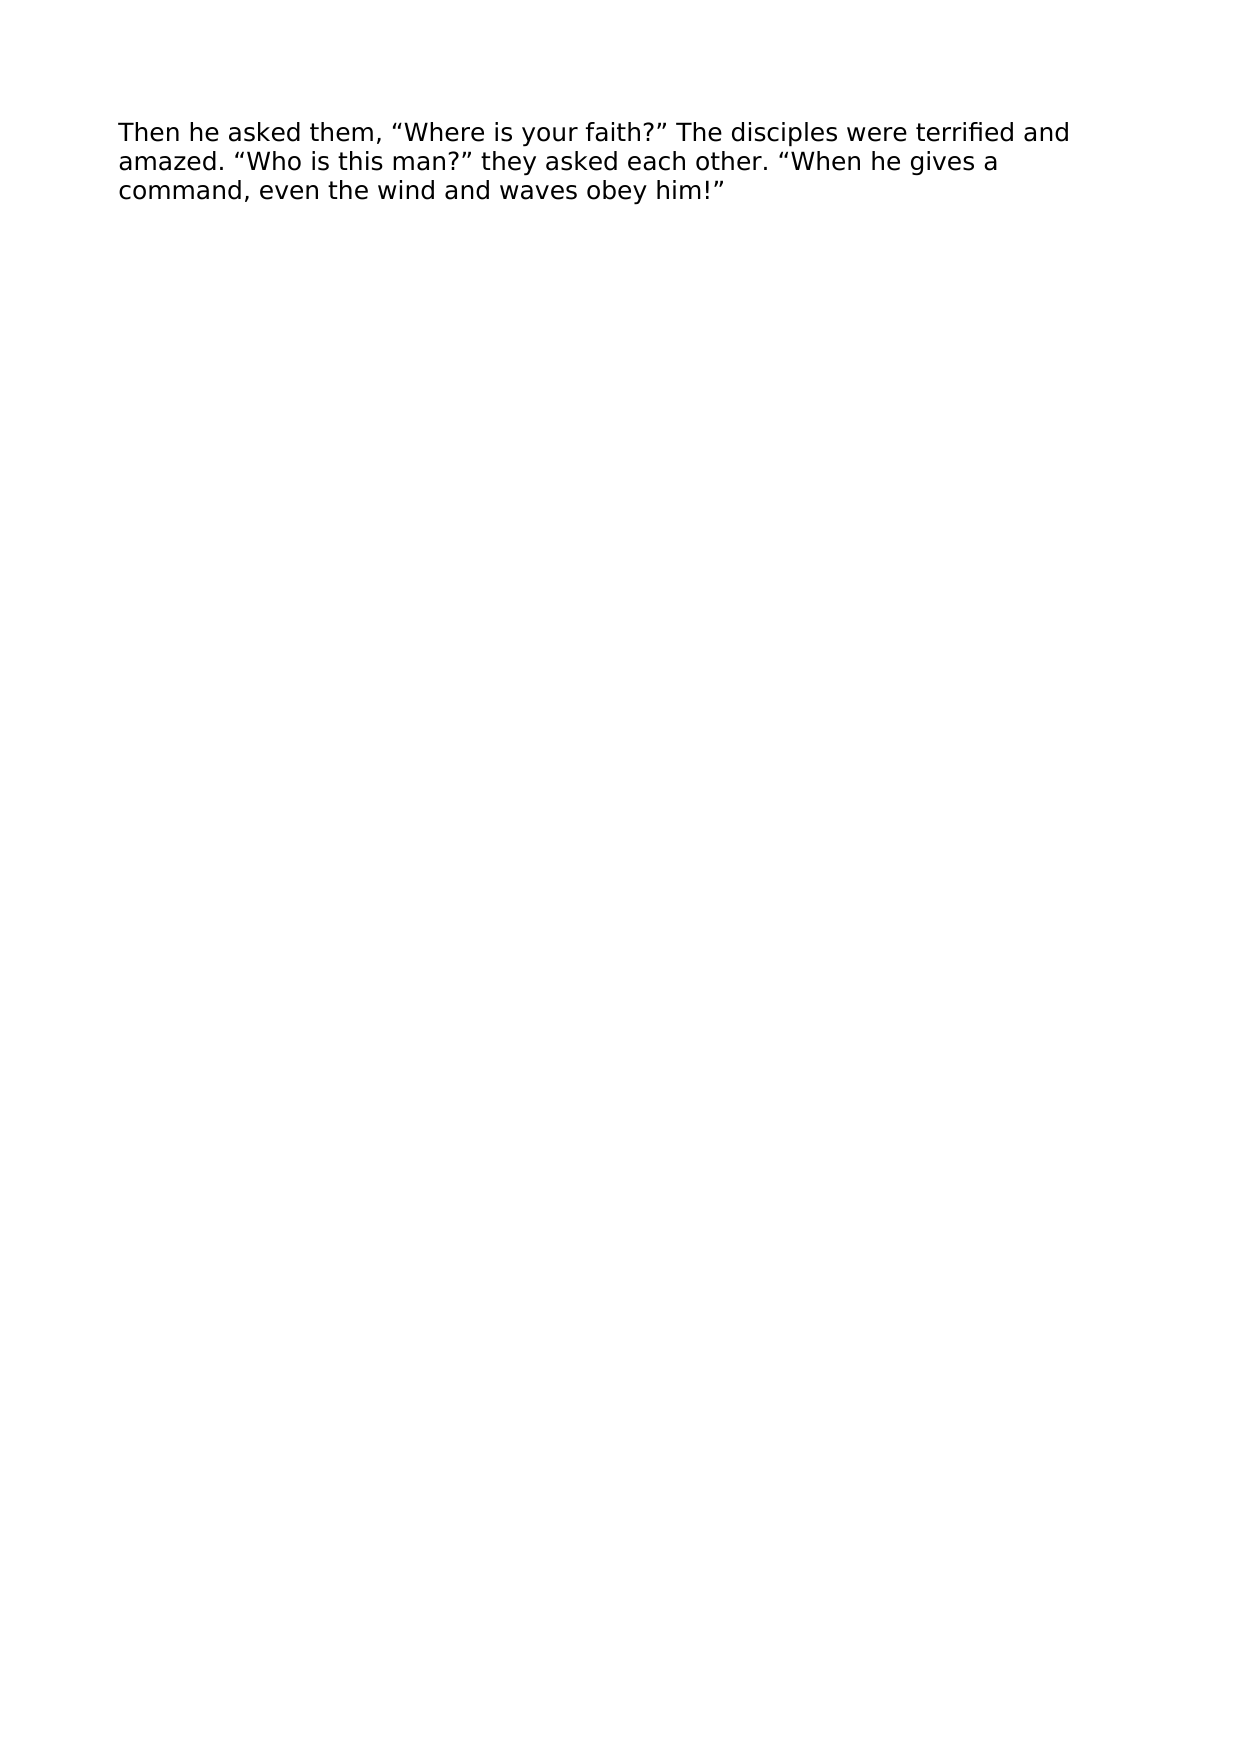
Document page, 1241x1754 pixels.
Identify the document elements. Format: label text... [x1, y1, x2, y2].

text Then he asked them, “Where is your faith?” The disciples were terrified and amazed. “Who is this man?” they asked each other. “When he gives a command, even the wind and waves obey him!” [118, 118, 1122, 206]
